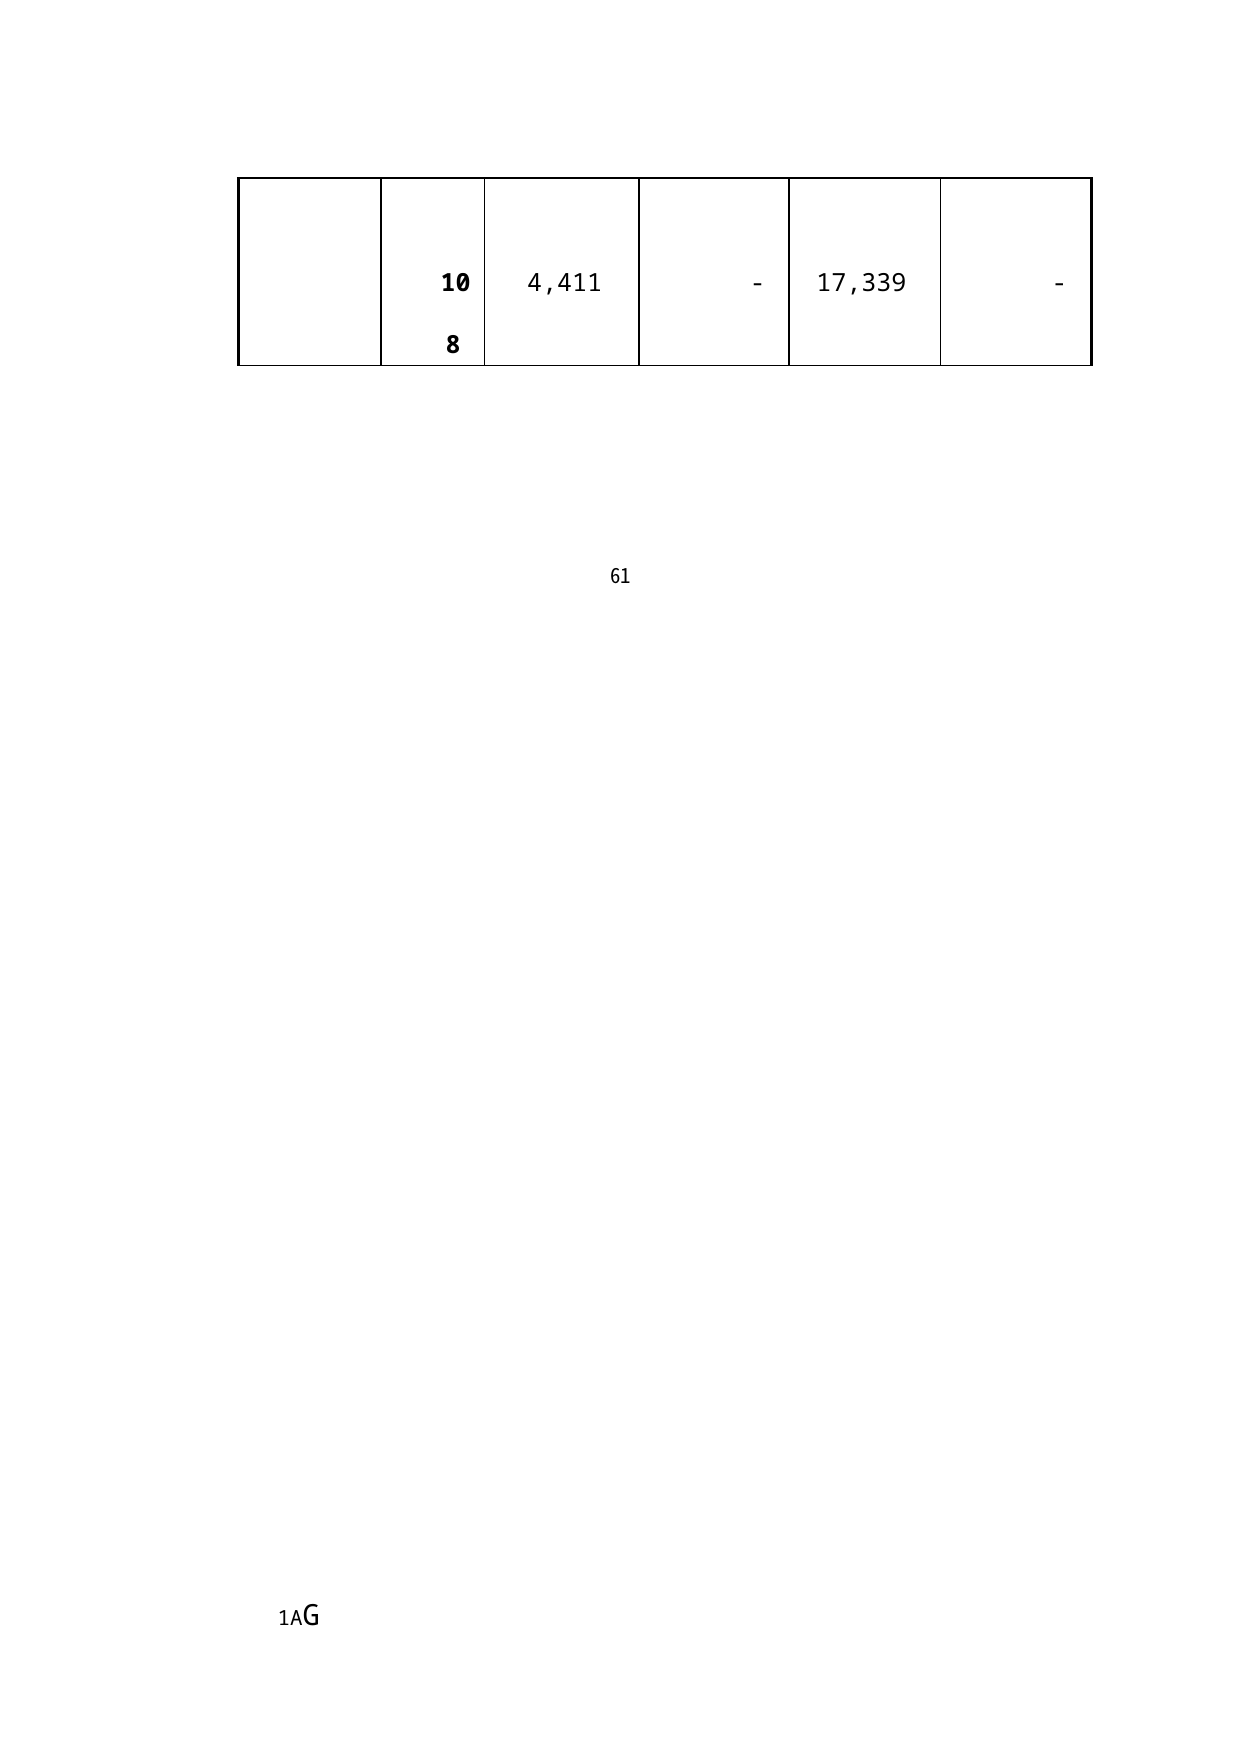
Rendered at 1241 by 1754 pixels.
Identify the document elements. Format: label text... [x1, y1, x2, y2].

table_cell 108 [382, 179, 484, 365]
table_cell 4,411 [485, 179, 638, 365]
table_cell - [640, 179, 788, 365]
table_cell - [941, 179, 1090, 365]
table_cell [240, 179, 380, 365]
table_cell 17,339 [790, 179, 940, 365]
